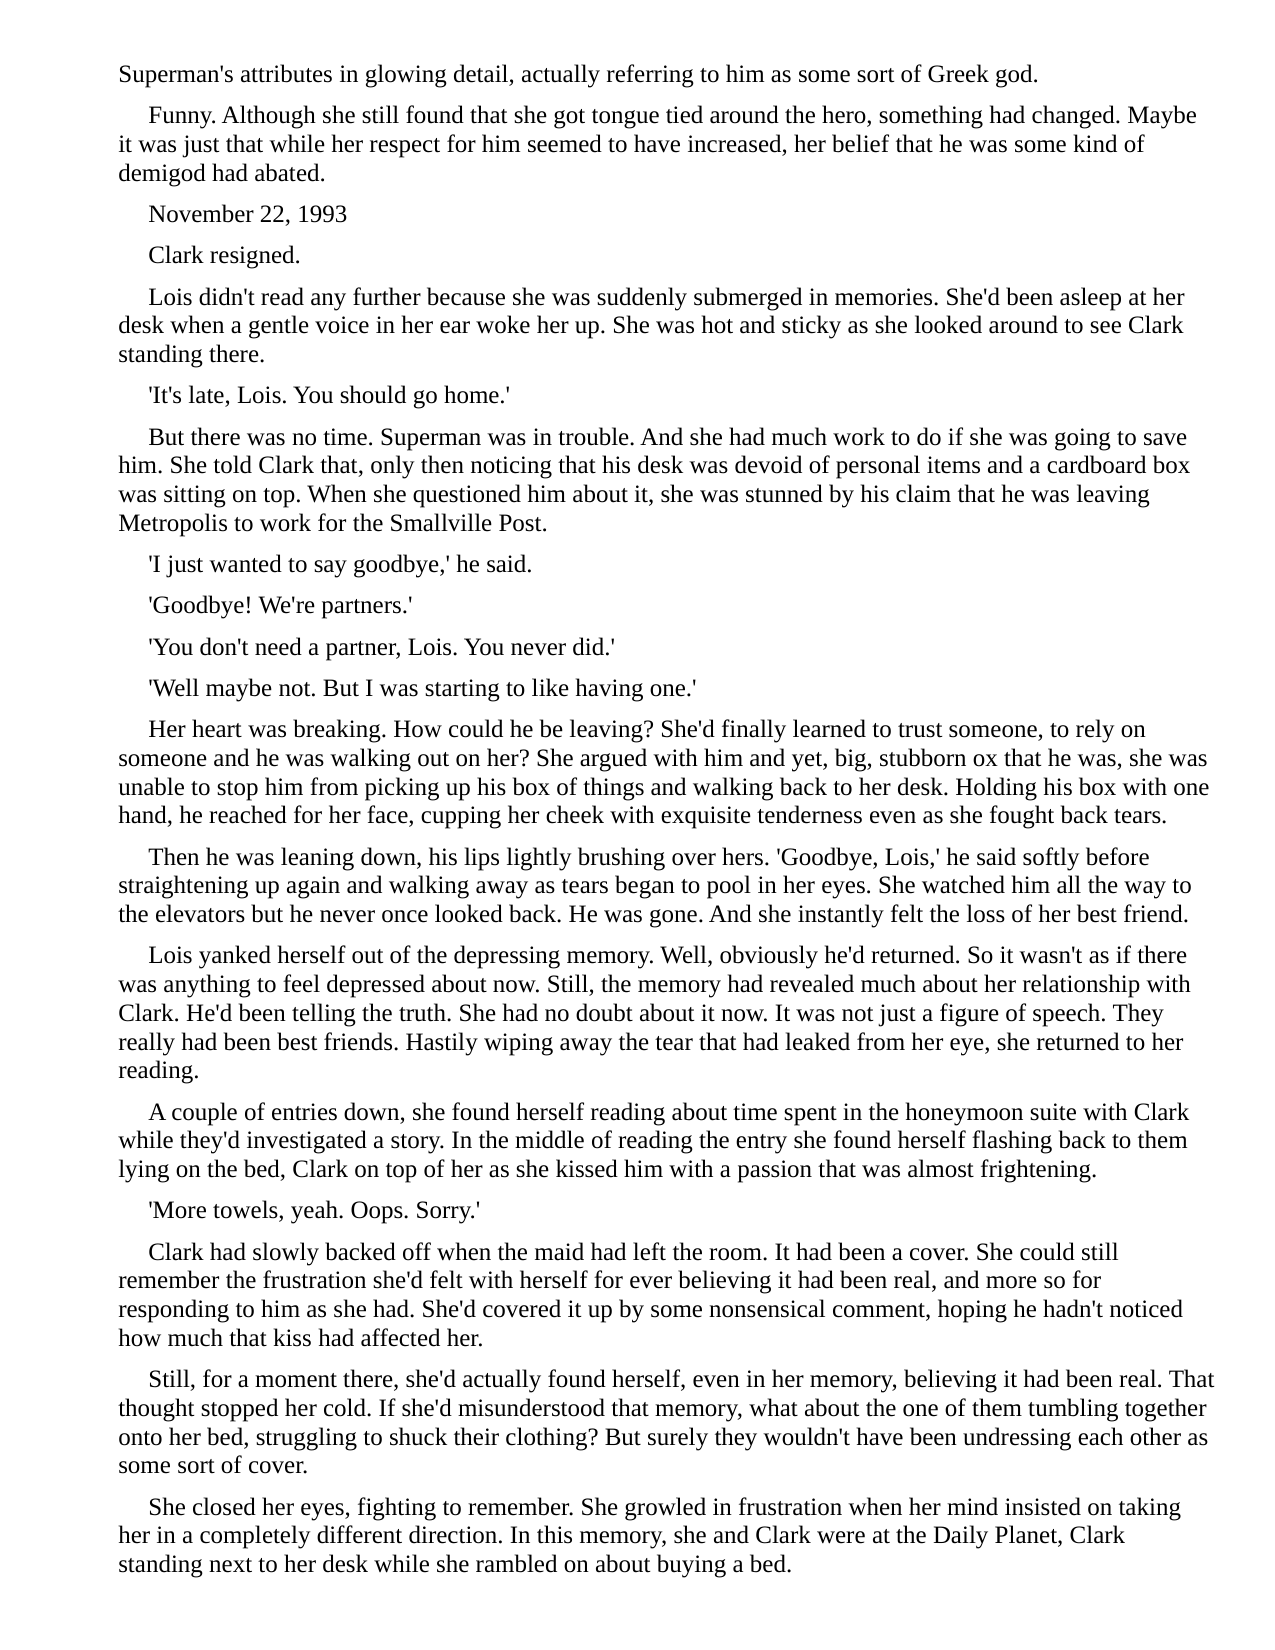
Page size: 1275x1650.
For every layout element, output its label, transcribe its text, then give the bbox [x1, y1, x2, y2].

text 'Well maybe not. But I was starting to like having one.' [118, 673, 1216, 702]
text A couple of entries down, she found herself reading about time spent in the honeymoon suite with Clark while they'd investigated a story. In the middle of reading the entry she found herself flashing back to them lying on the bed, Clark on top of her as she kissed him with a passion that was almost frightening. [118, 1097, 1216, 1183]
text Lois didn't read any further because she was suddenly submerged in memories. She'd been asleep at her desk when a gentle voice in her ear woke her up. She was hot and sticky as she looked around to see Clark standing there. [118, 282, 1216, 368]
text Funny. Although she still found that she got tongue tied around the hero, something had changed. Maybe it was just that while her respect for him seemed to have increased, her belief that he was some kind of demigod had abated. [118, 100, 1216, 187]
text Then he was leaning down, his lips lightly brushing over hers. 'Goodbye, Lois,' he said softly before straightening up again and walking away as tears began to pool in her eyes. She watched him all the way to the elevators but he never once looked back. He was gone. And she instantly felt the loss of her best friend. [118, 842, 1216, 928]
text November 22, 1993 [118, 199, 1216, 228]
text Superman's attributes in glowing detail, actually referring to him as some sort of Greek god. [118, 59, 1216, 88]
text Clark had slowly backed off when the maid had left the room. It had been a cover. She could still remember the frustration she'd felt with herself for ever believing it had been real, and more so for responding to him as she had. She'd covered it up by some nonsensical comment, hoping he hadn't noticed how much that kiss had affected her. [118, 1237, 1216, 1352]
text Lois yanked herself out of the depressing memory. Well, obviously he'd returned. So it wasn't as if there was anything to feel depressed about now. Still, the memory had revealed much about her relationship with Clark. He'd been telling the truth. She had no doubt about it now. It was not just a figure of speech. They really had been best friends. Hastily wiping away the tear that had leaked from her eye, she returned to her reading. [118, 940, 1216, 1084]
text Clark resigned. [118, 240, 1216, 269]
text Still, for a moment there, she'd actually found herself, even in her memory, believing it had been real. That thought stopped her cold. If she'd misunderstood that memory, what about the one of them tumbling together onto her bed, struggling to shuck their clothing? But surely they wouldn't have been undressing each other as some sort of cover. [118, 1364, 1216, 1479]
text 'It's late, Lois. You should go home.' [118, 380, 1216, 409]
text 'Goodbye! We're partners.' [118, 590, 1216, 619]
text 'I just wanted to say goodbye,' he said. [118, 549, 1216, 578]
text Her heart was breaking. How could he be leaving? She'd finally learned to trust someone, to rely on someone and he was walking out on her? She argued with him and yet, big, stubborn ox that he was, she was unable to stop him from picking up his box of things and walking back to her desk. Holding his box with one hand, he reached for her face, cupping her cheek with exquisite tenderness even as she fought back tears. [118, 714, 1216, 829]
text She closed her eyes, fighting to remember. She growled in frustration when her mind insisted on taking her in a completely different direction. In this memory, she and Clark were at the Daily Planet, Clark standing next to her desk while she rambled on about buying a bed. [118, 1492, 1216, 1578]
text 'You don't need a partner, Lois. You never did.' [118, 632, 1216, 660]
text 'More towels, yeah. Oops. Sorry.' [118, 1195, 1216, 1224]
text But there was no time. Superman was in trouble. And she had much work to do if she was going to save him. She told Clark that, only then noticing that his desk was devoid of personal items and a cardboard box was sitting on top. When she questioned him about it, she was stunned by his claim that he was leaving Metropolis to work for the Smallville Post. [118, 422, 1216, 537]
